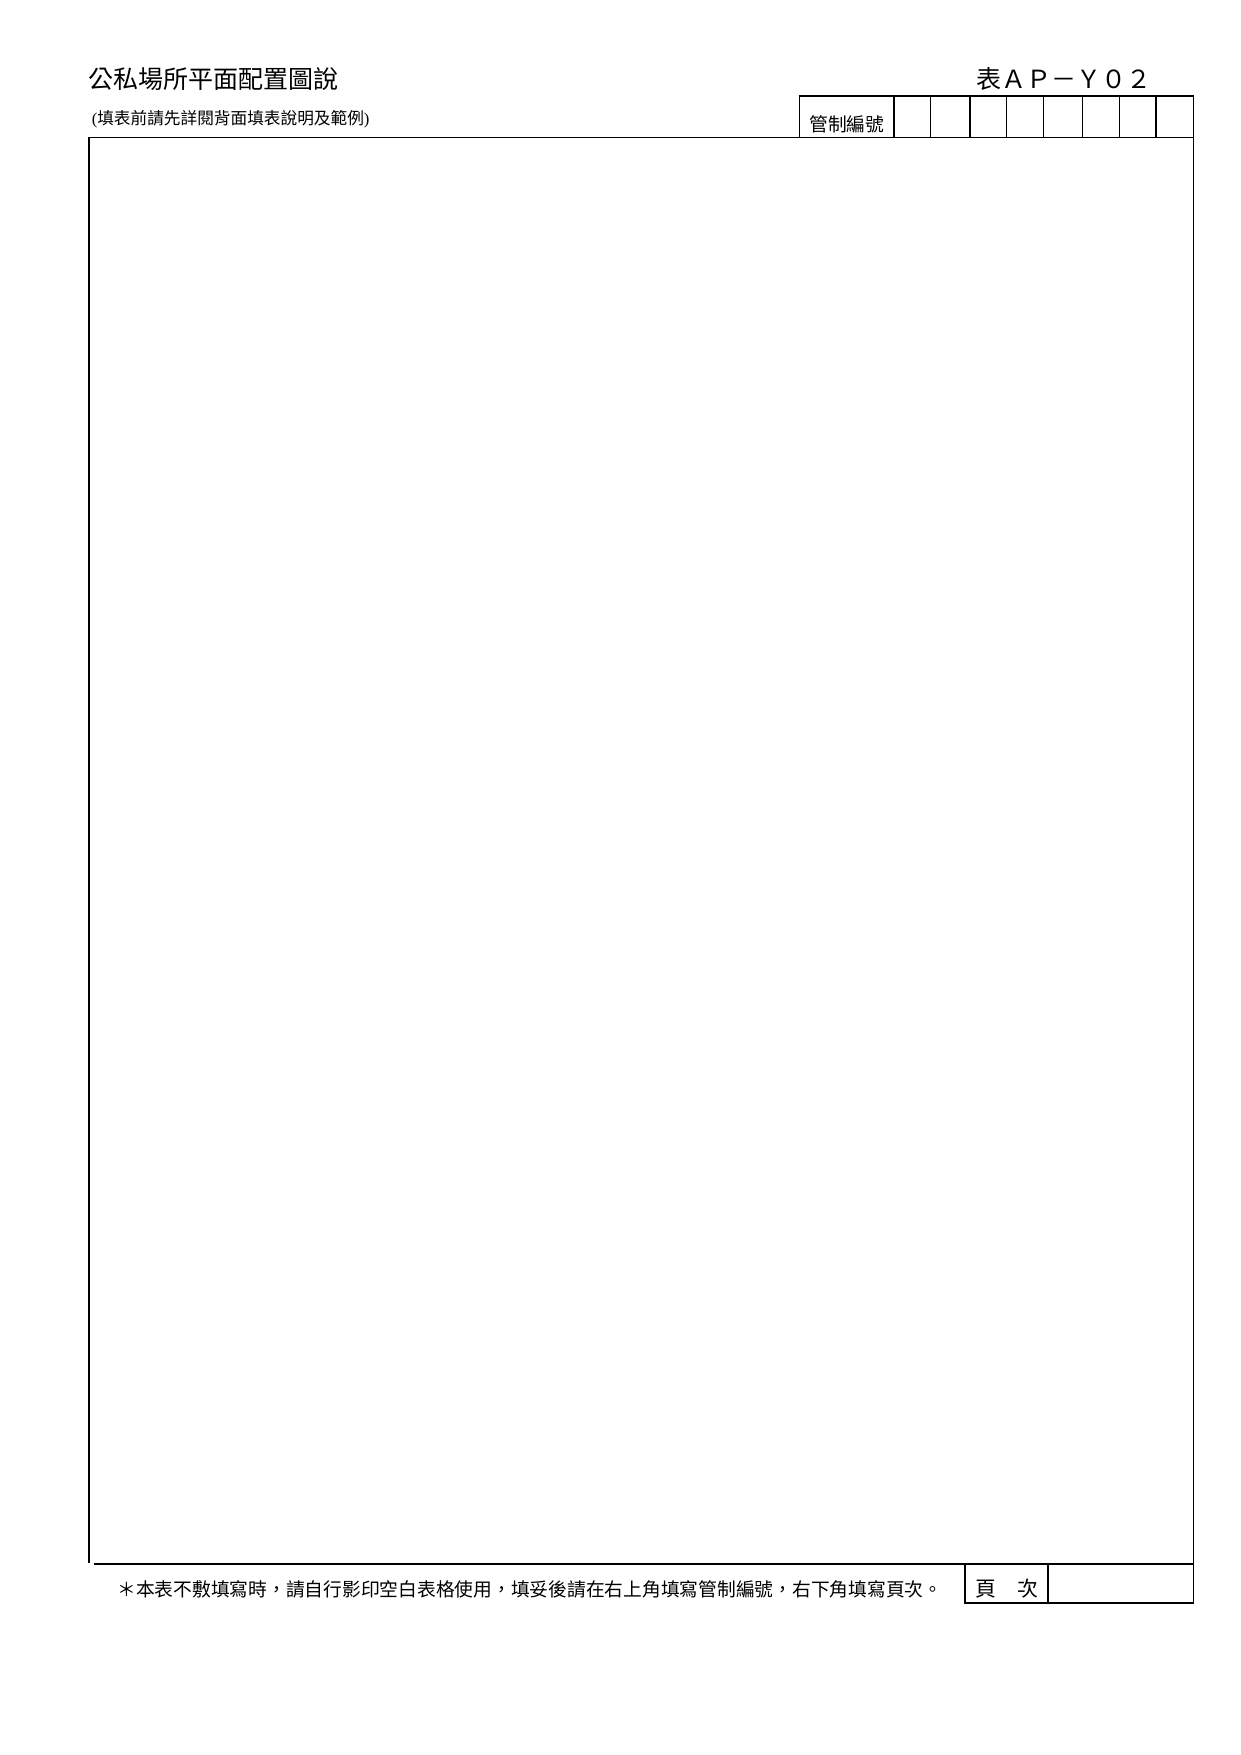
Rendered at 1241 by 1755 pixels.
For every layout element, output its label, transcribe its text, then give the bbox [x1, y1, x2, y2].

table_header [895, 97, 930, 137]
table_header [1083, 97, 1119, 137]
table_header [1120, 97, 1155, 137]
table_header [971, 97, 1006, 137]
table_header [1157, 97, 1193, 137]
table_cell [89, 1563, 94, 1602]
table_header [1007, 97, 1043, 137]
table_header 管制編號 [800, 97, 893, 137]
table_cell 頁 次 [966, 1565, 1047, 1602]
table_cell ＊本表不敷填寫時，請自行影印空白表格使用，填妥後請在右上角填寫管制編號，右下角填寫頁次。 [94, 1565, 964, 1602]
table_cell [90, 138, 1193, 1563]
table_header (填表前請先詳閱背面填表說明及範例) [89, 95, 799, 137]
table_cell [1049, 1565, 1193, 1602]
text 公私場所平面配置圖說 表ＡＰ－Ｙ０２ [89, 59, 1163, 95]
table_header [931, 97, 969, 137]
table_header [1044, 97, 1082, 137]
